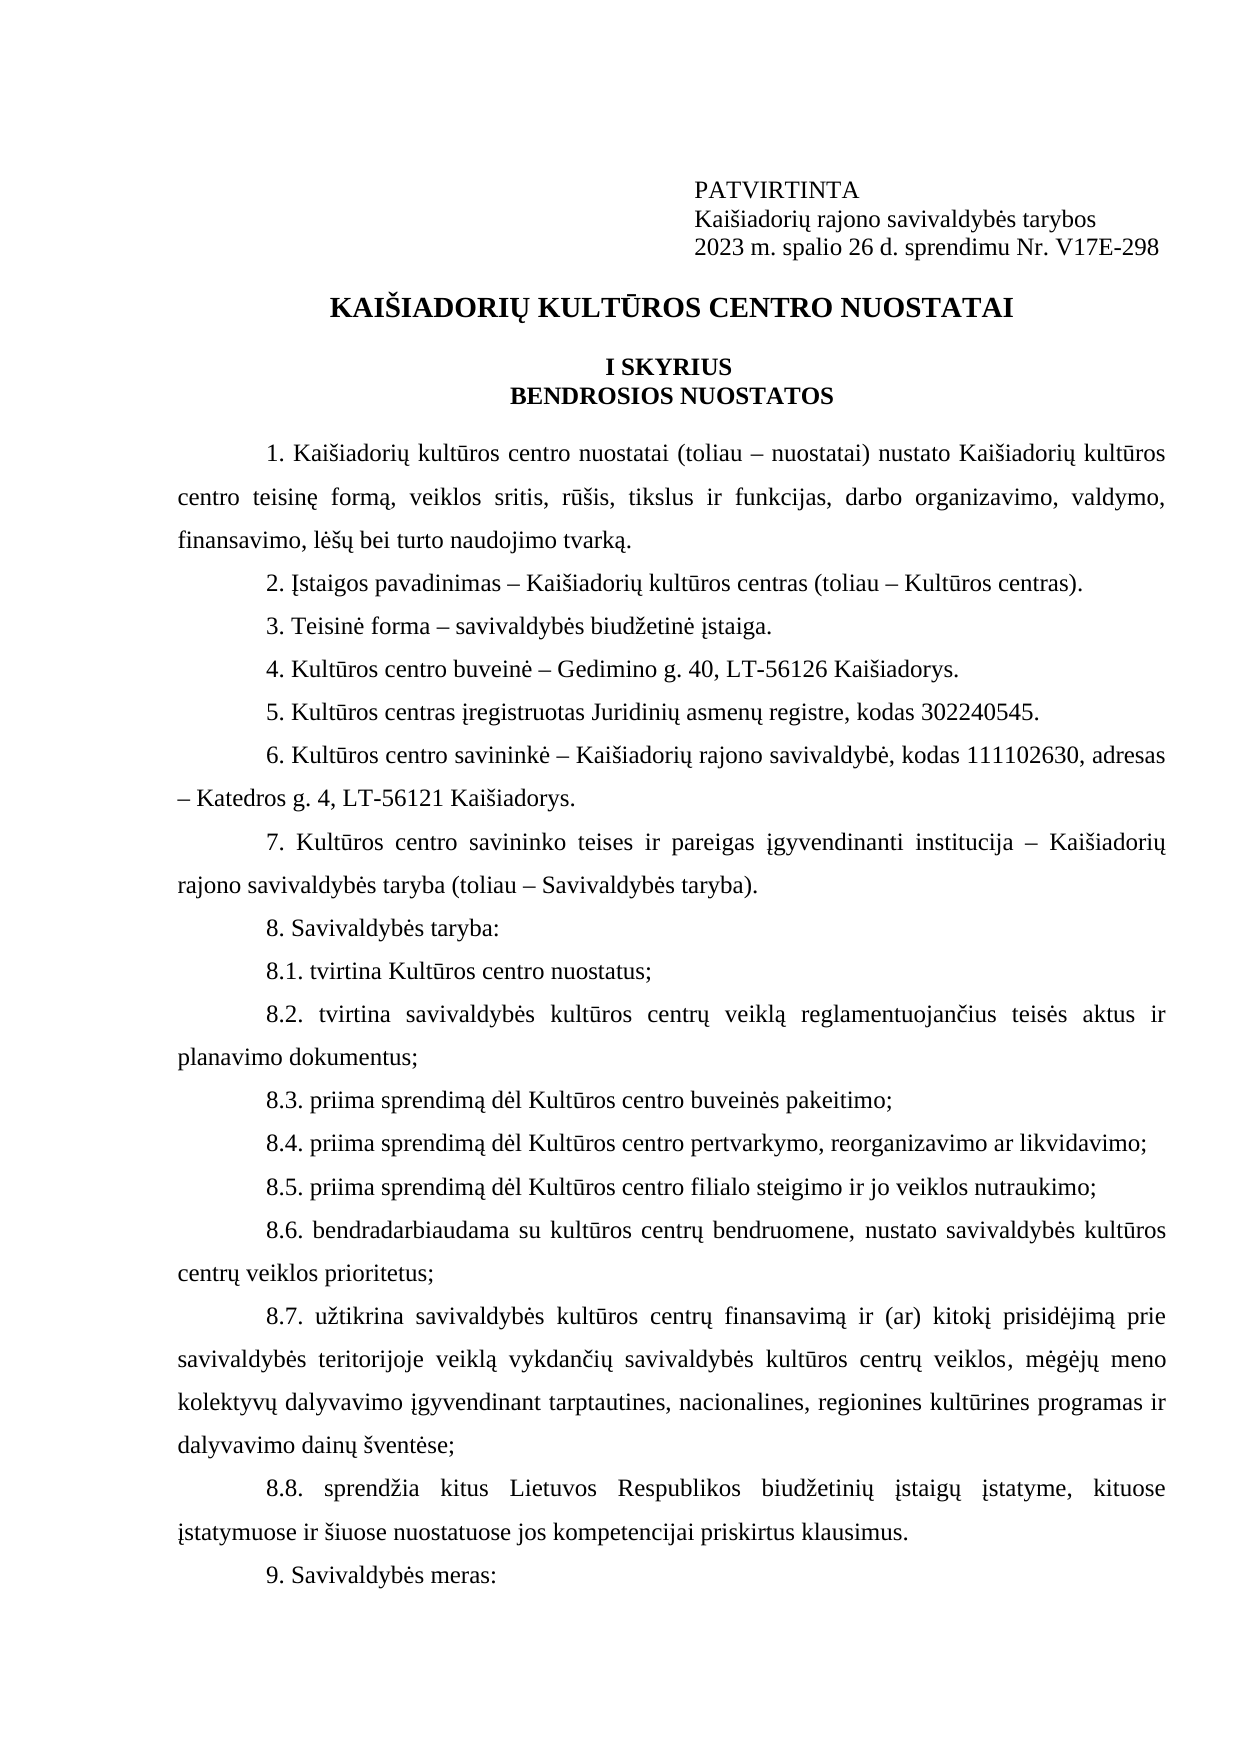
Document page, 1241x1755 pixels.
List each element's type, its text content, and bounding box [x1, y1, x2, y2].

text 7. Kultūros centro savininko teises ir pareigas įgyvendinanti institucija – Kaišiadorių rajono savivaldybės taryba (toliau – Savivaldybės taryba). [177, 827, 1167, 898]
text 8. Savivaldybės taryba: [177, 913, 1167, 942]
text 8.5. priima sprendimą dėl Kultūros centro filialo steigimo ir jo veiklos nutraukimo; [177, 1172, 1167, 1200]
text 2. Įstaigos pavadinimas – Kaišiadorių kultūros centras (toliau – Kultūros centras). [177, 568, 1167, 597]
text BENDROSIOS NUOSTATOS [177, 381, 1167, 410]
text 3. Teisinė forma – savivaldybės biudžetinė įstaiga. [177, 611, 1167, 640]
text 8.1. tvirtina Kultūros centro nuostatus; [177, 956, 1167, 985]
text 8.3. priima sprendimą dėl Kultūros centro buveinės pakeitimo; [177, 1085, 1167, 1114]
text 5. Kultūros centras įregistruotas Juridinių asmenų registre, kodas 302240545. [177, 697, 1167, 726]
subtitle Kaišiadorių rajono savivaldybės tarybos [177, 204, 1167, 232]
text 8.2. tvirtina savivaldybės kultūros centrų veiklą reglamentuojančius teisės aktus ir planavimo dokumentus; [177, 999, 1167, 1071]
text 8.7. užtikrina savivaldybės kultūros centrų finansavimą ir (ar) kitokį prisidėjimą prie savivaldybės teritorijoje veiklą vykdančių savivaldybės kultūros centrų veiklos, mėgėjų meno kolektyvų dalyvavimo įgyvendinant tarptautines, nacionalines, regionines kultūrines programas ir dalyvavimo dainų šventėse; [177, 1301, 1167, 1459]
subtitle 2023 m. spalio 26 d. sprendimu Nr. V17E-298 [177, 232, 1167, 261]
text 9. Savivaldybės meras: [177, 1560, 1167, 1588]
text 1. Kaišiadorių kultūros centro nuostatai (toliau – nuostatai) nustato Kaišiadorių kultūros centro teisinę formą, veiklos sritis, rūšis, tikslus ir funkcijas, darbo organizavimo, valdymo, finansavimo, lėšų bei turto naudojimo tvarką. [177, 438, 1167, 553]
text 4. Kultūros centro buveinė – Gedimino g. 40, LT-56126 Kaišiadorys. [177, 654, 1167, 683]
text 8.8. sprendžia kitus Lietuvos Respublikos biudžetinių įstaigų įstatyme, kituose įstatymuose ir šiuose nuostatuose jos kompetencijai priskirtus klausimus. [177, 1473, 1167, 1545]
text 8.4. priima sprendimą dėl Kultūros centro pertvarkymo, reorganizavimo ar likvidavimo; [177, 1128, 1167, 1157]
text KAIŠIADORIŲ KULTŪROS CENTRO NUOSTATAI [177, 290, 1167, 323]
text I SKYRIUS [177, 352, 1167, 381]
text 8.6. bendradarbiaudama su kultūros centrų bendruomene, nustato savivaldybės kultūros centrų veiklos prioritetus; [177, 1215, 1167, 1287]
text 6. Kultūros centro savininkė – Kaišiadorių rajono savivaldybė, kodas 111102630, adresas – Katedros g. 4, LT-56121 Kaišiadorys. [177, 740, 1167, 812]
subtitle PATVIRTINTA [177, 175, 1167, 204]
